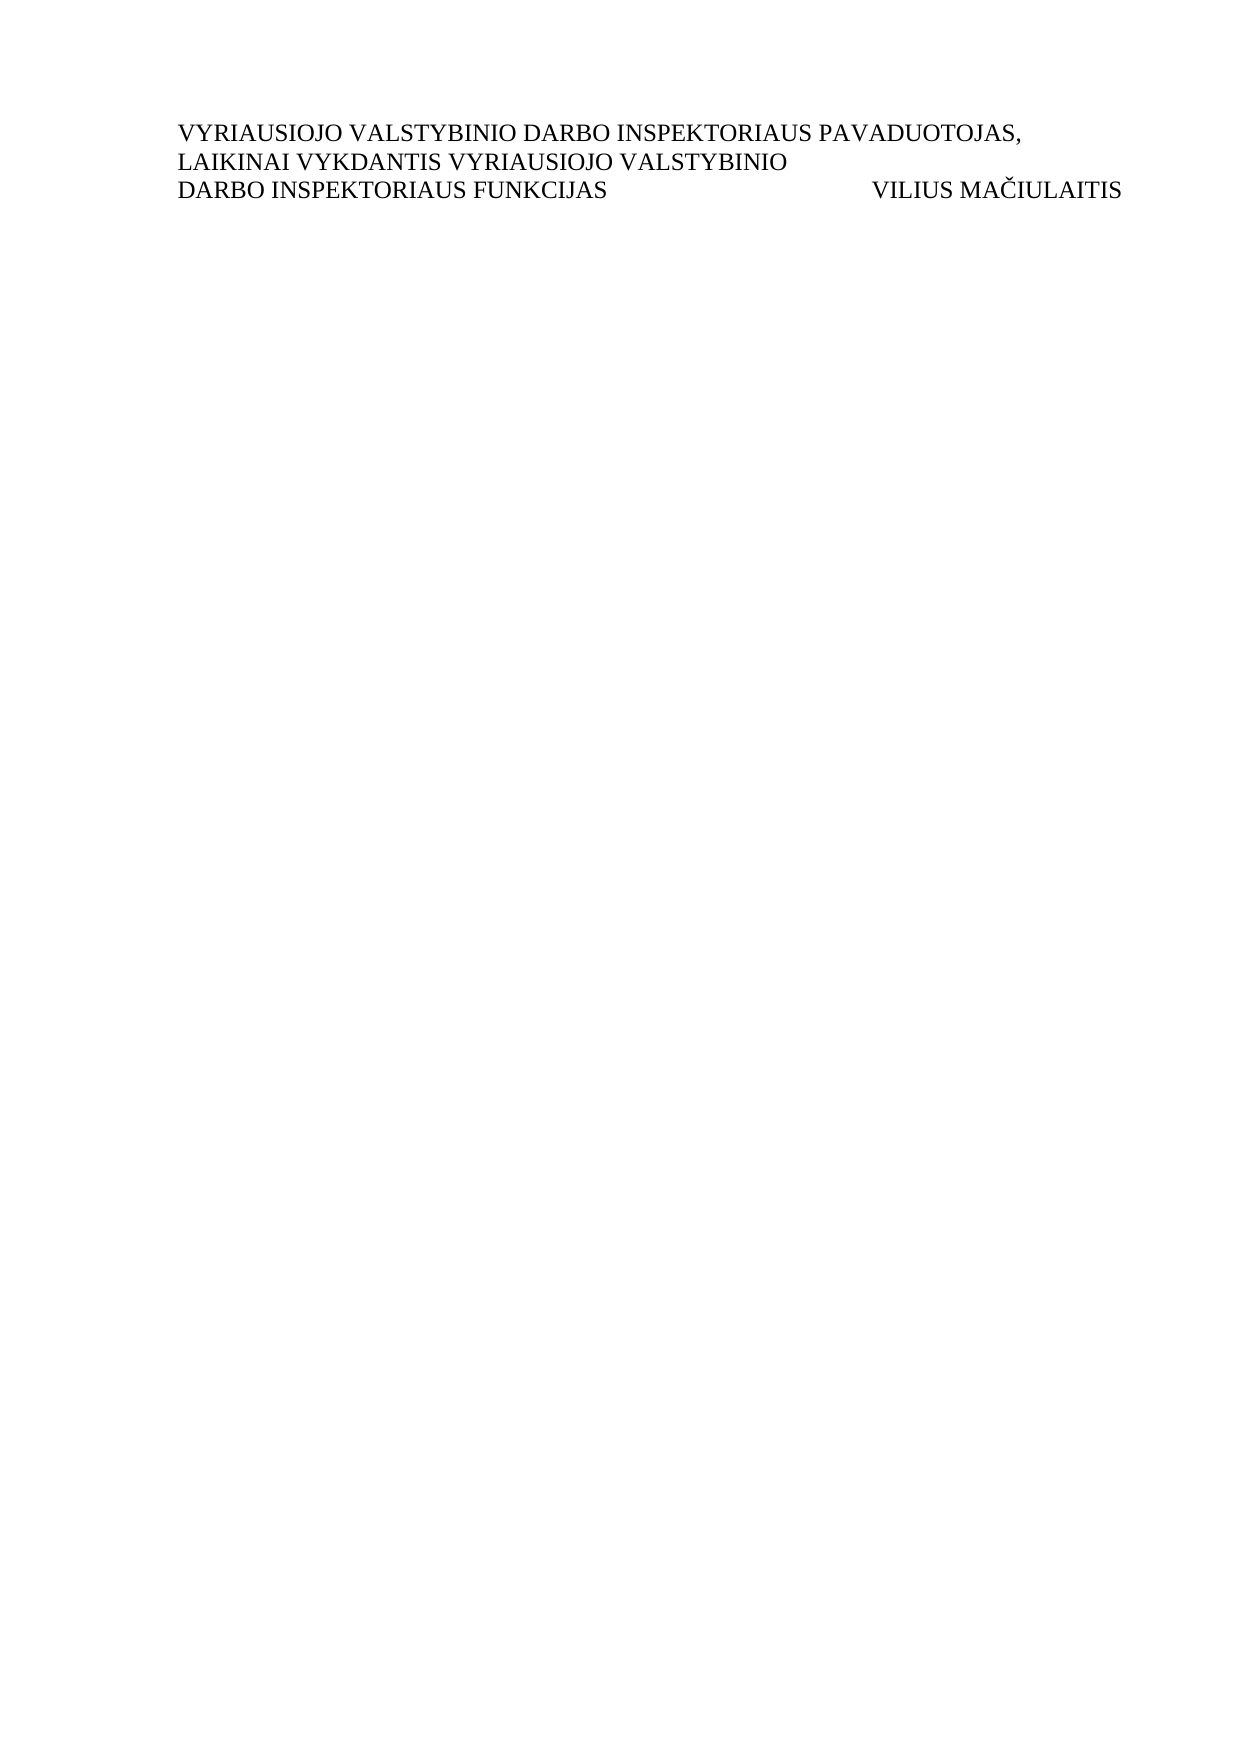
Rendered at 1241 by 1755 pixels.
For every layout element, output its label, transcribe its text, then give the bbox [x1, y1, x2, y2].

text laikinai vykdantis vyriausiojo valstybinio [177, 147, 1122, 176]
text darbo inspektoriaus funkcijas Vilius Mačiulaitis [177, 176, 1122, 204]
text vyriausiojo valstybinio darbo inspektoriaus pavaduotojas, [177, 118, 1122, 147]
